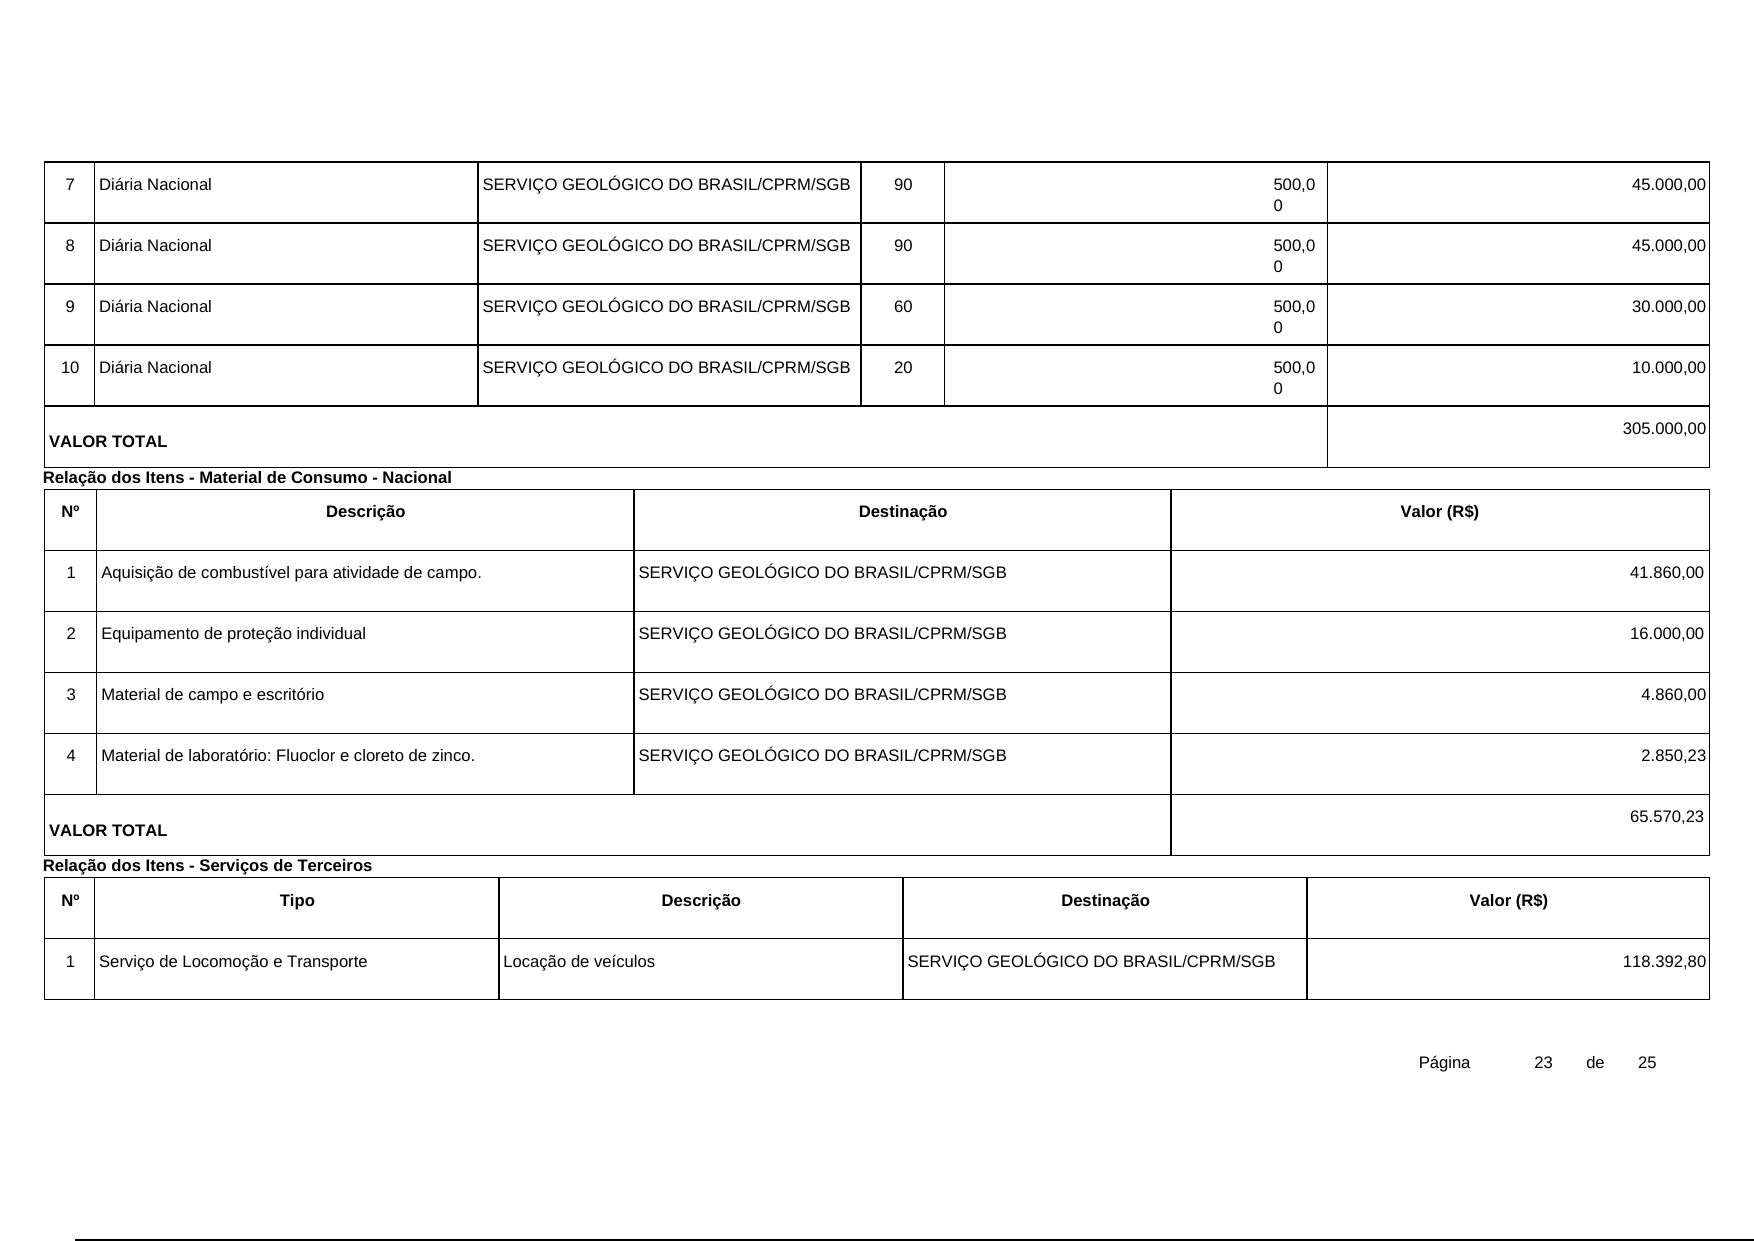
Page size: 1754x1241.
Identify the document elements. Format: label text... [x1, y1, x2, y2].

table_cell SERVIÇO GEOLÓGICO DO BRASIL/CPRM/SGB [904, 939, 1306, 999]
table_cell [1172, 551, 1621, 611]
table_cell [1172, 734, 1621, 794]
table_cell 4.860,00 [1621, 673, 1709, 733]
table_cell 60 [862, 285, 944, 344]
table_cell 500,00 [1273, 285, 1327, 344]
table_header Nº [45, 490, 96, 549]
table_cell [247, 285, 477, 344]
table_cell [944, 407, 1273, 466]
table_cell 305.000,00 [1623, 407, 1709, 466]
table_cell Diária Nacional [95, 285, 247, 344]
table_header Valor (R$) [1308, 878, 1623, 938]
table_cell 90 [862, 224, 944, 283]
table_cell 1 [45, 551, 96, 611]
table_cell VALOR TOTAL [45, 795, 634, 855]
table_header [1621, 490, 1709, 549]
table_cell [1172, 612, 1621, 672]
table_cell 500,00 [1273, 163, 1327, 222]
table_header Valor (R$) [1172, 490, 1621, 549]
table_cell Diária Nacional [95, 163, 247, 222]
table_cell [1273, 407, 1327, 466]
table_cell [1172, 795, 1621, 855]
table_cell [945, 346, 1273, 405]
table_cell SERVIÇO GEOLÓGICO DO BRASIL/CPRM/SGB [479, 346, 860, 405]
table_cell 20 [862, 346, 944, 405]
table_header Descrição [500, 878, 902, 938]
table_cell Serviço de Locomoção e Transporte [95, 939, 498, 999]
table_cell [247, 163, 477, 222]
table_cell 4 [45, 734, 96, 794]
table_cell [1328, 163, 1623, 222]
table_cell SERVIÇO GEOLÓGICO DO BRASIL/CPRM/SGB [479, 285, 860, 344]
table_cell [247, 224, 477, 283]
table_cell SERVIÇO GEOLÓGICO DO BRASIL/CPRM/SGB [635, 673, 1170, 733]
table_cell 1 [45, 939, 94, 999]
table_cell [1328, 346, 1623, 405]
table_cell [1308, 939, 1623, 999]
table_cell SERVIÇO GEOLÓGICO DO BRASIL/CPRM/SGB [479, 163, 860, 222]
table_cell 8 [45, 224, 94, 283]
table_header Nº [45, 878, 94, 938]
table_cell 10 [45, 346, 94, 405]
table_cell 41.860,00 [1621, 551, 1709, 611]
table_cell 45.000,00 [1623, 224, 1709, 283]
table_header [1623, 878, 1709, 938]
table_cell 30.000,00 [1623, 285, 1709, 344]
table_cell [634, 795, 1170, 855]
table_cell 500,00 [1273, 224, 1327, 283]
table_cell [945, 285, 1273, 344]
table_cell Aquisição de combustível para atividade de campo. [97, 551, 633, 611]
table_cell Diária Nacional [95, 346, 247, 405]
text Relação dos Itens - Material de Consumo - Nacional [43, 468, 1699, 487]
table_cell [1328, 407, 1623, 466]
table_header Destinação [635, 490, 1170, 549]
table_cell 10.000,00 [1623, 346, 1709, 405]
table_cell Diária Nacional [95, 224, 247, 283]
table_cell [247, 346, 477, 405]
table_cell SERVIÇO GEOLÓGICO DO BRASIL/CPRM/SGB [635, 612, 1170, 672]
table_cell 3 [45, 673, 96, 733]
table_header Destinação [904, 878, 1306, 938]
table_cell 500,00 [1273, 346, 1327, 405]
table_cell 65.570,23 [1621, 795, 1709, 855]
text Relação dos Itens - Serviços de Terceiros [43, 856, 1699, 875]
table_cell 2.850,23 [1621, 734, 1709, 794]
table_cell VALOR TOTAL [45, 407, 247, 466]
table_cell 2 [45, 612, 96, 672]
table_cell Locação de veículos [500, 939, 902, 999]
table_cell [1172, 673, 1621, 733]
table_cell Equipamento de proteção individual [97, 612, 633, 672]
table_header Descrição [97, 490, 633, 549]
table_cell SERVIÇO GEOLÓGICO DO BRASIL/CPRM/SGB [635, 551, 1170, 611]
table_cell SERVIÇO GEOLÓGICO DO BRASIL/CPRM/SGB [479, 224, 860, 283]
table_cell 16.000,00 [1621, 612, 1709, 672]
table_cell 90 [862, 163, 944, 222]
table_cell [861, 407, 944, 466]
table_header Tipo [95, 878, 498, 938]
table_cell [247, 407, 478, 466]
table_cell [1328, 285, 1623, 344]
table_cell [1328, 224, 1623, 283]
table_cell Material de campo e escritório [97, 673, 633, 733]
table_cell [945, 163, 1273, 222]
table_cell SERVIÇO GEOLÓGICO DO BRASIL/CPRM/SGB [635, 734, 1170, 794]
table_cell Material de laboratório: Fluoclor e cloreto de zinco. [97, 734, 633, 794]
table_cell [945, 224, 1273, 283]
table_cell 118.392,80 [1623, 939, 1709, 999]
table_cell [478, 407, 861, 466]
table_cell 9 [45, 285, 94, 344]
table_cell 45.000,00 [1623, 163, 1709, 222]
table_cell 7 [45, 163, 94, 222]
